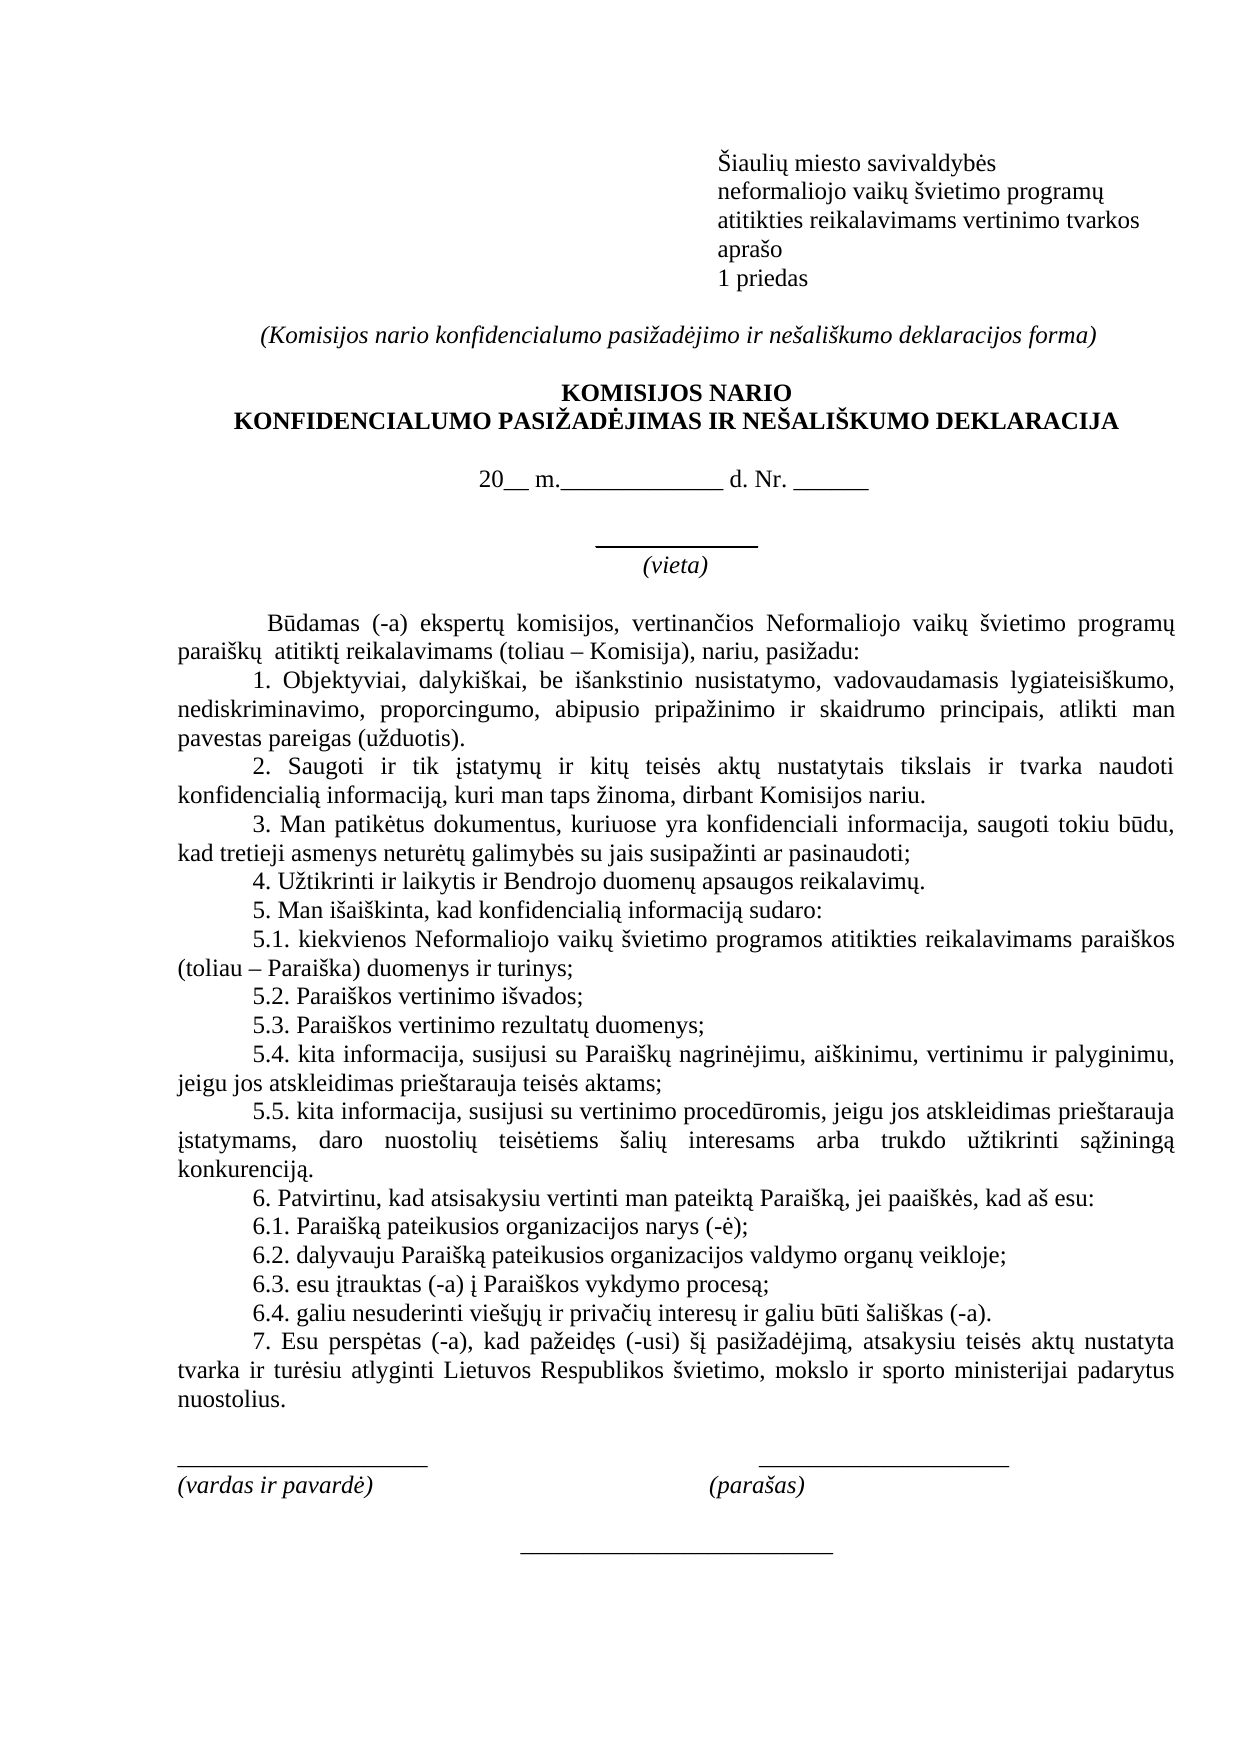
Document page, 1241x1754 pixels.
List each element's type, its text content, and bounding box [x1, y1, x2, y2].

text 2. Saugoti ir tik įstatymų ir kitų teisės aktų nustatytais tikslais ir tvarka naudoti konfidencialią informaciją, kuri man taps žinoma, dirbant Komisijos nariu. [177, 751, 1176, 809]
text 1. Objektyviai, dalykiškai, be išankstinio nusistatymo, vadovaudamasis lygiateisiškumo, nediskriminavimo, proporcingumo, abipusio pripažinimo ir skaidrumo principais, atlikti man pavestas pareigas (užduotis). [177, 665, 1176, 751]
text aprašo [717, 234, 1176, 263]
text 3. Man patikėtus dokumentus, kuriuose yra konfidenciali informacija, saugoti tokiu būdu, kad tretieji asmenys neturėtų galimybės su jais susipažinti ar pasinaudoti; [177, 809, 1176, 866]
text 5.5. kita informacija, susijusi su vertinimo procedūromis, jeigu jos atskleidimas prieštarauja įstatymams, daro nuostolių teisėtiems šalių interesams arba trukdo užtikrinti sąžiningą konkurenciją. [177, 1096, 1176, 1183]
text KOMISIJOS NARIO [177, 378, 1176, 406]
text (Komisijos nario konfidencialumo pasižadėjimo ir nešališkumo deklaracijos forma) [177, 320, 1176, 349]
text ____________________ ____________________ [177, 1441, 1176, 1470]
text 7. Esu perspėtas (-a), kad pažeidęs (-usi) šį pasižadėjimą, atsakysiu teisės aktų nustatyta tvarka ir turėsiu atlyginti Lietuvos Respublikos švietimo, mokslo ir sporto ministerijai padarytus nuostolius. [177, 1326, 1176, 1413]
text 5. Man išaiškinta, kad konfidencialią informaciją sudaro: [177, 895, 1176, 924]
text KONFIDENCIALUMO PASIŽADĖJIMAS IR NEŠALIŠKUMO DEKLARACIJA [177, 406, 1176, 435]
text 6.3. esu įtrauktas (-a) į Paraiškos vykdymo procesą; [177, 1269, 1176, 1298]
text atitikties reikalavimams vertinimo tvarkos [717, 205, 1176, 234]
text (vieta) [177, 550, 1176, 579]
text 4. Užtikrinti ir laikytis ir Bendrojo duomenų apsaugos reikalavimų. [177, 866, 1176, 895]
text (vardas ir pavardė) (parašas) [177, 1470, 1176, 1499]
text 6. Patvirtinu, kad atsisakysiu vertinti man pateiktą Paraišką, jei paaiškės, kad aš esu: [177, 1183, 1176, 1211]
text 5.3. Paraiškos vertinimo rezultatų duomenys; [177, 1010, 1176, 1039]
text 5.2. Paraiškos vertinimo išvados; [177, 981, 1176, 1010]
text neformaliojo vaikų švietimo programų [717, 176, 1176, 205]
text 6.2. dalyvauju Paraišką pateikusios organizacijos valdymo organų veikloje; [177, 1240, 1176, 1269]
text Šiaulių miesto savivaldybės [717, 148, 1176, 176]
text Būdamas (-a) ekspertų komisijos, vertinančios Neformaliojo vaikų švietimo programų paraiškų atitiktį reikalavimams (toliau – Komisija), nariu, pasižadu: [177, 608, 1176, 665]
text 1 priedas [717, 263, 1176, 291]
text _________________________ [177, 1528, 1176, 1556]
text 6.1. Paraišką pateikusios organizacijos narys (-ė); [177, 1211, 1176, 1240]
text _____________ [177, 521, 1176, 550]
text 5.1. kiekvienos Neformaliojo vaikų švietimo programos atitikties reikalavimams paraiškos (toliau – Paraiška) duomenys ir turinys; [177, 924, 1176, 981]
text 5.4. kita informacija, susijusi su Paraiškų nagrinėjimu, aiškinimu, vertinimu ir palyginimu, jeigu jos atskleidimas prieštarauja teisės aktams; [177, 1039, 1176, 1096]
text 20__ m._____________ d. Nr. ______ [177, 464, 1176, 493]
text 6.4. galiu nesuderinti viešųjų ir privačių interesų ir galiu būti šališkas (-a). [177, 1298, 1176, 1326]
